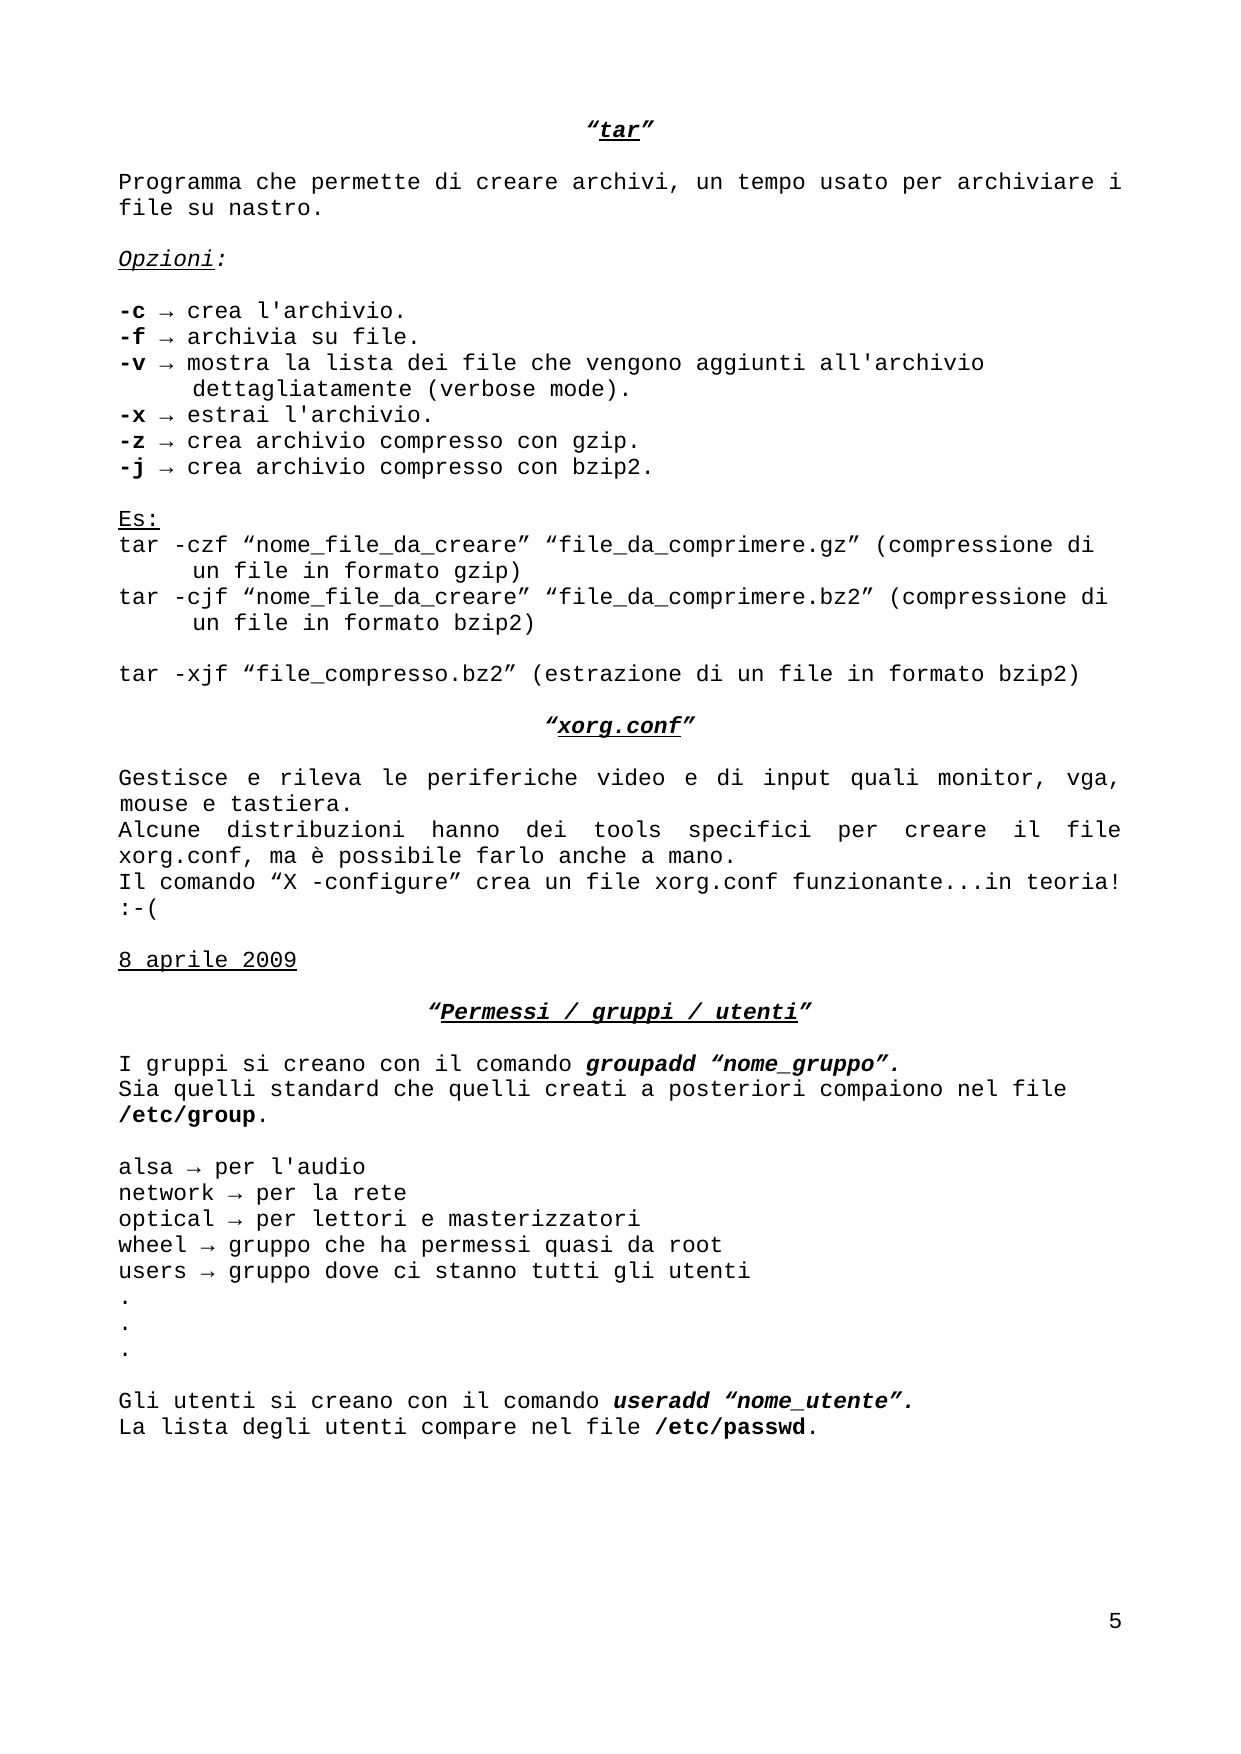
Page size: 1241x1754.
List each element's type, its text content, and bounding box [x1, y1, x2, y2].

text -j → crea archivio compresso con bzip2. [118, 455, 1122, 481]
text La lista degli utenti compare nel file /etc/passwd. [118, 1415, 1122, 1441]
text Opzioni: [118, 248, 1122, 274]
text “Permessi / gruppi / utenti” [118, 1000, 1122, 1026]
text network → per la rete [118, 1182, 1122, 1207]
text Es: [118, 507, 1122, 533]
text -z → crea archivio compresso con gzip. [118, 429, 1122, 455]
text tar -xjf “file_compresso.bz2” (estrazione di un file in formato bzip2) [118, 663, 1122, 689]
text -v → mostra la lista dei file che vengono aggiunti all'archivio dettagliatamente (verbose mode). [118, 352, 1122, 403]
text “tar” [118, 118, 1122, 144]
text -f → archivia su file. [118, 326, 1122, 352]
text Programma che permette di creare archivi, un tempo usato per archiviare i file su nastro. [118, 170, 1122, 222]
text “xorg.conf” [118, 715, 1122, 741]
text -c → crea l'archivio. [118, 300, 1122, 326]
text optical → per lettori e masterizzatori [118, 1207, 1122, 1233]
text Il comando “X -configure” crea un file xorg.conf funzionante...in teoria! :-( [118, 870, 1122, 922]
text . [118, 1311, 1122, 1337]
text -x → estrai l'archivio. [118, 403, 1122, 429]
text alsa → per l'audio [118, 1156, 1122, 1182]
text . [118, 1285, 1122, 1311]
text Gestisce e rileva le periferiche video e di input quali monitor, vga, mouse e tastiera. [118, 767, 1122, 818]
text Sia quelli standard che quelli creati a posteriori compaiono nel file /etc/group. [118, 1078, 1122, 1130]
text Gli utenti si creano con il comando useradd “nome_utente”. [118, 1389, 1122, 1415]
text 8 aprile 2009 [118, 948, 1122, 974]
text users → gruppo dove ci stanno tutti gli utenti [118, 1259, 1122, 1285]
text Alcune distribuzioni hanno dei tools specifici per creare il file xorg.conf, ma è possibile farlo anche a mano. [118, 818, 1122, 870]
text wheel → gruppo che ha permessi quasi da root [118, 1233, 1122, 1259]
text tar -cjf “nome_file_da_creare” “file_da_comprimere.bz2” (compressione di un file in formato bzip2) [118, 585, 1122, 637]
text I gruppi si creano con il comando groupadd “nome_gruppo”. [118, 1052, 1122, 1078]
text . [118, 1337, 1122, 1363]
text tar -czf “nome_file_da_creare” “file_da_comprimere.gz” (compressione di un file in formato gzip) [118, 533, 1122, 585]
